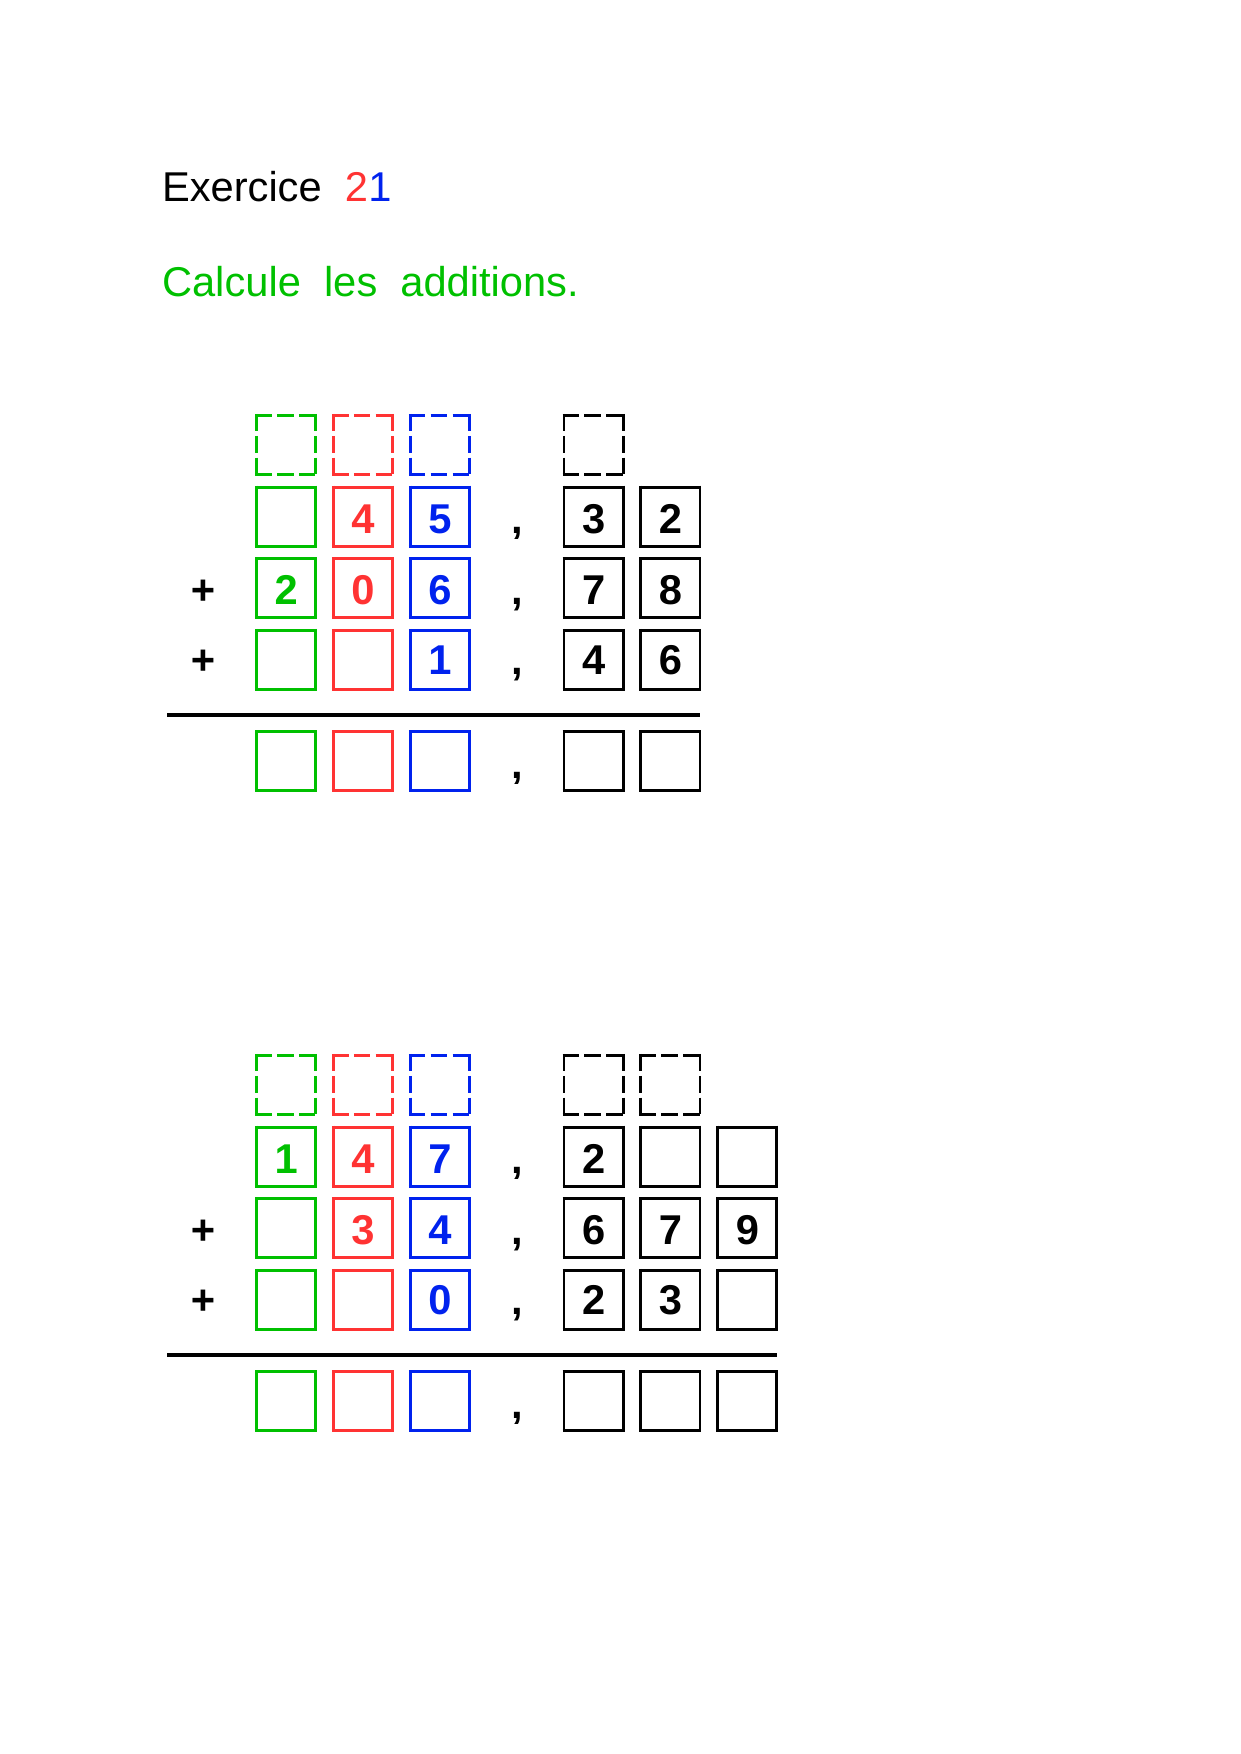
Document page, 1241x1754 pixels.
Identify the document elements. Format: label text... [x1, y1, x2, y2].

table_cell [162, 1113, 167, 1126]
table_cell [641, 1331, 700, 1340]
table_cell [546, 1126, 563, 1184]
table_cell [564, 619, 623, 629]
table_cell [162, 629, 167, 688]
table_cell [546, 1054, 564, 1113]
table_cell [162, 1340, 167, 1353]
table_cell [410, 1432, 469, 1442]
table_cell [162, 1185, 167, 1197]
table_header [777, 1041, 1109, 1442]
table_cell [258, 489, 314, 544]
table_cell [316, 725, 333, 730]
table_cell [256, 414, 316, 473]
table_cell [469, 545, 487, 557]
table_cell [718, 1357, 777, 1365]
table_cell [335, 1272, 391, 1328]
table_cell 0 [412, 1272, 468, 1328]
table_cell [239, 629, 255, 688]
table_cell [564, 717, 623, 725]
table_cell [393, 1256, 410, 1269]
table_header [487, 1041, 546, 1054]
table_cell [410, 725, 469, 730]
table_cell [410, 1259, 469, 1269]
table_cell [256, 725, 316, 730]
table_cell [333, 1340, 392, 1353]
table_cell [700, 1365, 718, 1370]
table_cell [564, 1365, 623, 1370]
table_cell [393, 473, 410, 486]
table_cell [316, 414, 333, 473]
table_cell 6 [642, 632, 699, 688]
table_cell [546, 1328, 564, 1340]
table_cell [623, 616, 641, 629]
table_cell [487, 789, 546, 802]
table_cell [167, 486, 239, 544]
table_cell [487, 1185, 546, 1197]
table_cell [469, 1429, 487, 1442]
table_header [641, 401, 700, 414]
table_cell [623, 725, 641, 730]
table_cell [167, 1357, 239, 1365]
table_cell [239, 486, 255, 544]
table_cell [239, 414, 256, 473]
table_header [256, 401, 316, 414]
table_header [393, 1041, 410, 1054]
table_cell [316, 700, 333, 713]
table_cell [471, 1269, 487, 1328]
table_cell [469, 725, 487, 730]
table_cell [412, 1373, 468, 1429]
table_cell [162, 713, 167, 725]
table_cell [546, 688, 564, 700]
table_cell [239, 1340, 256, 1353]
table_cell [469, 717, 487, 725]
table_cell [256, 1113, 316, 1126]
table_cell 2 [642, 489, 699, 544]
table_cell [333, 1432, 392, 1442]
table_cell [623, 1429, 641, 1442]
table_cell [317, 629, 332, 688]
table_cell [256, 1357, 316, 1365]
table_cell [546, 1113, 564, 1126]
table_cell [546, 629, 563, 688]
table_cell [719, 1129, 775, 1184]
table_cell [700, 1429, 718, 1442]
table_cell [471, 1197, 487, 1256]
table_cell [641, 1113, 700, 1126]
table_header [162, 1041, 167, 1054]
table_cell [623, 1328, 641, 1340]
table_cell [471, 1126, 487, 1184]
table_cell [410, 619, 469, 629]
table_cell [239, 1197, 255, 1256]
table_header [167, 1041, 239, 1054]
table_header [487, 401, 546, 414]
table_cell [546, 1340, 564, 1353]
table_cell [718, 1331, 777, 1340]
table_cell 4 [565, 632, 622, 688]
table_cell [167, 1113, 239, 1126]
table_cell [471, 629, 487, 688]
table_cell [167, 1126, 239, 1184]
table_cell [162, 1269, 167, 1328]
table_cell [471, 730, 487, 789]
table_cell [317, 1370, 332, 1429]
table_cell [393, 1054, 410, 1113]
table_cell [167, 717, 239, 725]
table_cell [487, 717, 546, 725]
table_cell [393, 545, 410, 557]
table_header [1122, 401, 1201, 802]
table_cell + [167, 1269, 239, 1328]
table_cell [162, 1054, 167, 1113]
table_cell [564, 1054, 623, 1113]
table_cell [333, 792, 392, 802]
table_cell 3 [565, 489, 622, 544]
table_cell [333, 1357, 392, 1365]
table_cell [625, 486, 639, 544]
table_cell [258, 733, 314, 789]
table_cell [718, 1113, 777, 1126]
table_cell [471, 557, 487, 616]
table_cell [641, 700, 700, 713]
table_cell [546, 557, 563, 616]
text Exercice 21 Calcule les additions. [162, 162, 1089, 306]
table_cell [394, 1370, 409, 1429]
table_cell [623, 700, 641, 713]
table_cell [700, 1054, 718, 1113]
table_cell [167, 473, 239, 486]
table_cell [317, 1126, 332, 1184]
table_cell [239, 1113, 256, 1126]
table_cell [623, 1185, 641, 1197]
table_cell [546, 473, 564, 486]
table_cell [333, 1113, 392, 1126]
table_cell [239, 1256, 256, 1269]
table_cell [546, 1357, 564, 1365]
table_cell [162, 688, 167, 700]
table_cell [546, 616, 564, 629]
table_cell [167, 1365, 239, 1370]
table_cell [469, 1357, 487, 1365]
table_cell [316, 717, 333, 725]
table_cell [641, 725, 700, 730]
table_cell [393, 1365, 410, 1370]
table_cell [333, 414, 392, 473]
table_cell [641, 548, 700, 557]
table_cell [564, 725, 623, 730]
table_cell [623, 688, 641, 700]
table_cell [393, 1185, 410, 1197]
table_cell [700, 1328, 718, 1340]
table_header [410, 401, 469, 414]
table_header [316, 401, 333, 414]
table_cell [167, 545, 239, 557]
table_cell [641, 1259, 700, 1269]
table_cell [316, 1357, 333, 1365]
table_cell [162, 789, 167, 802]
table_cell [546, 717, 564, 725]
table_cell [564, 1188, 623, 1197]
table_cell [256, 548, 316, 557]
table_cell 3 [642, 1272, 699, 1328]
table_cell [316, 1256, 333, 1269]
table_cell 4 [412, 1200, 468, 1256]
table_cell [410, 548, 469, 557]
table_header [700, 401, 1109, 802]
table_cell [256, 792, 316, 802]
table_cell [256, 700, 316, 713]
table_cell [641, 414, 700, 473]
table_cell [623, 1256, 641, 1269]
table_cell [162, 545, 167, 557]
table_cell [641, 473, 700, 486]
table_cell [564, 1357, 623, 1365]
table_cell [564, 1259, 623, 1269]
table_cell [167, 700, 239, 713]
table_header [1122, 1041, 1201, 1442]
table_cell [469, 473, 487, 486]
table_cell [487, 1365, 546, 1370]
table_cell [701, 1370, 716, 1429]
table_cell [239, 1429, 256, 1442]
table_cell [487, 545, 546, 557]
table_cell [471, 1370, 487, 1429]
table_cell [641, 1432, 700, 1442]
table_cell [239, 725, 256, 730]
table_cell [700, 1256, 718, 1269]
table_cell [469, 1256, 487, 1269]
table_cell [239, 1357, 256, 1365]
table_cell [487, 725, 546, 730]
table_cell [641, 1340, 700, 1353]
table_cell [623, 545, 641, 557]
table_cell [239, 1370, 255, 1429]
table_cell [167, 1256, 239, 1269]
table_cell [469, 700, 487, 713]
table_cell [410, 691, 469, 700]
table_cell [564, 473, 623, 486]
table_cell [642, 733, 699, 789]
table_cell [700, 1340, 718, 1353]
table_cell [167, 725, 239, 730]
table_header [700, 1041, 718, 1054]
table_header [564, 1041, 623, 1054]
table_cell [410, 1365, 469, 1370]
table_cell [317, 730, 332, 789]
table_cell [394, 1269, 409, 1328]
table_cell 4 [335, 489, 391, 544]
table_cell , [487, 1197, 546, 1256]
table_cell [162, 1429, 167, 1442]
table_cell [239, 1185, 256, 1197]
table_cell [469, 1113, 487, 1126]
table_cell [393, 1113, 410, 1126]
table_cell [469, 1328, 487, 1340]
table_cell [335, 632, 391, 688]
table_cell [623, 1113, 641, 1126]
table_cell 1 [258, 1129, 314, 1184]
table_cell [335, 733, 391, 789]
table_cell [316, 473, 333, 486]
table_cell [718, 1259, 777, 1269]
table_cell [410, 1188, 469, 1197]
table_cell 5 [412, 489, 468, 544]
table_cell , [487, 557, 546, 616]
table_header [546, 1041, 564, 1054]
table_cell [546, 789, 564, 802]
table_cell [546, 1429, 564, 1442]
table_cell [256, 1188, 316, 1197]
table_cell [546, 414, 564, 473]
table_cell [239, 688, 256, 700]
table_cell [239, 557, 255, 616]
table_cell [333, 1188, 392, 1197]
table_cell [258, 632, 314, 688]
table_cell [469, 1185, 487, 1197]
table_cell [701, 1126, 716, 1184]
table_cell [564, 1113, 623, 1126]
table_cell [641, 691, 700, 700]
table_cell [487, 1256, 546, 1269]
table_cell [487, 414, 546, 473]
table_cell [317, 1269, 332, 1328]
table_cell [410, 1340, 469, 1353]
table_cell [546, 1269, 563, 1328]
table_cell [256, 473, 316, 486]
table_cell [394, 557, 409, 616]
table_cell [410, 700, 469, 713]
table_cell 2 [565, 1129, 622, 1184]
table_cell [167, 789, 239, 802]
table_header [410, 1041, 469, 1054]
table_cell 7 [412, 1129, 468, 1184]
table_cell [410, 1357, 469, 1365]
table_cell [546, 545, 564, 557]
table_cell [333, 619, 392, 629]
table_cell [162, 1126, 167, 1184]
table_cell [410, 414, 469, 473]
table_cell [316, 545, 333, 557]
table_cell [167, 688, 239, 700]
table_cell [167, 616, 239, 629]
table_cell [546, 1365, 564, 1370]
table_cell [167, 1185, 239, 1197]
table_cell [333, 700, 392, 713]
table_cell [162, 730, 167, 789]
table_header [469, 401, 487, 414]
table_cell [258, 1272, 314, 1328]
table_cell , [487, 1269, 546, 1328]
table_cell [256, 1432, 316, 1442]
table_cell [162, 473, 167, 486]
table_cell [410, 792, 469, 802]
table_cell [162, 616, 167, 629]
table_cell [239, 616, 256, 629]
table_cell [719, 1272, 775, 1328]
table_cell [641, 1365, 700, 1370]
table_cell [333, 1054, 392, 1113]
table_cell [487, 700, 546, 713]
table_cell [256, 717, 316, 725]
table_cell [410, 717, 469, 725]
table_cell [623, 789, 641, 802]
table_cell [162, 1328, 167, 1340]
table_cell 2 [565, 1272, 622, 1328]
table_cell [317, 1197, 332, 1256]
table_cell [564, 792, 623, 802]
table_cell [256, 1365, 316, 1370]
table_cell [393, 1328, 410, 1340]
table_header [546, 401, 564, 414]
table_cell [393, 1429, 410, 1442]
table_cell [471, 486, 487, 544]
table_cell [623, 1365, 641, 1370]
table_cell [546, 1197, 563, 1256]
table_cell [487, 1054, 546, 1113]
table_cell [239, 473, 256, 486]
table_cell , [487, 1370, 546, 1429]
table_cell 7 [642, 1200, 699, 1256]
table_cell [641, 717, 700, 725]
table_cell + [167, 629, 239, 688]
table_cell [469, 789, 487, 802]
table_cell [393, 616, 410, 629]
table_cell [256, 1259, 316, 1269]
table_header [641, 1041, 700, 1054]
table_cell [641, 619, 700, 629]
table_cell [167, 1370, 239, 1429]
table_cell [316, 1429, 333, 1442]
table_cell 1 [412, 632, 468, 688]
table_cell [410, 1113, 469, 1126]
table_cell [546, 1185, 564, 1197]
table_cell [393, 717, 410, 725]
table_cell , [487, 486, 546, 544]
table_cell [393, 725, 410, 730]
table_cell [718, 1188, 777, 1197]
table_cell [487, 1429, 546, 1442]
table_cell [469, 688, 487, 700]
table_cell [333, 1365, 392, 1370]
table_cell + [167, 557, 239, 616]
table_cell [333, 1331, 392, 1340]
table_header [239, 401, 256, 414]
table_cell [167, 414, 239, 473]
table_cell [564, 1432, 623, 1442]
table_cell 8 [642, 560, 699, 616]
table_cell [333, 473, 392, 486]
table_cell [625, 730, 639, 789]
table_cell [701, 1197, 716, 1256]
table_header [564, 401, 623, 414]
table_cell [546, 730, 563, 789]
table_cell [410, 473, 469, 486]
table_cell [239, 1328, 256, 1340]
table_cell [546, 1256, 564, 1269]
table_cell [701, 1269, 716, 1328]
table_cell [487, 1113, 546, 1126]
table_cell [642, 1129, 699, 1184]
table_cell [641, 1054, 700, 1113]
table_cell [167, 1328, 239, 1340]
table_cell [469, 1365, 487, 1370]
table_cell [333, 1259, 392, 1269]
table_cell [625, 1197, 639, 1256]
table_cell [256, 1340, 316, 1353]
table_cell [469, 616, 487, 629]
table_cell [316, 616, 333, 629]
table_cell [393, 1357, 410, 1365]
table_cell [316, 1054, 333, 1113]
table_cell [317, 557, 332, 616]
table_header [256, 1041, 316, 1054]
table_cell 3 [335, 1200, 391, 1256]
table_cell [546, 486, 563, 544]
table_cell [564, 414, 623, 473]
table_cell [700, 1185, 718, 1197]
table_cell 4 [335, 1129, 391, 1184]
table_cell [162, 557, 167, 616]
table_cell [718, 1432, 777, 1442]
table_cell [641, 1357, 700, 1365]
table_cell [393, 1340, 410, 1353]
table_cell [487, 1340, 546, 1353]
table_cell [393, 688, 410, 700]
table_cell [333, 548, 392, 557]
table_cell [546, 700, 564, 713]
table_cell [564, 1331, 623, 1340]
table_header [162, 401, 167, 414]
table_cell [393, 700, 410, 713]
table_cell [239, 730, 255, 789]
table_cell [487, 473, 546, 486]
table_cell [487, 1357, 546, 1365]
table_cell [316, 1365, 333, 1370]
table_cell [239, 1054, 256, 1113]
table_header [333, 401, 392, 414]
table_cell [564, 548, 623, 557]
table_cell [546, 1370, 563, 1429]
table_cell [625, 1126, 639, 1184]
table_cell [641, 1188, 700, 1197]
table_cell [623, 473, 641, 486]
table_cell [167, 730, 239, 789]
table_header [316, 1041, 333, 1054]
table_cell [564, 691, 623, 700]
table_cell [316, 789, 333, 802]
table_cell [167, 1429, 239, 1442]
table_cell [393, 789, 410, 802]
table_cell [487, 688, 546, 700]
table_cell [625, 1269, 639, 1328]
table_cell [641, 792, 700, 802]
table_cell [564, 1340, 623, 1353]
table_cell [546, 725, 564, 730]
table_cell [625, 557, 639, 616]
table_cell [469, 414, 487, 473]
table_cell [316, 1328, 333, 1340]
table_cell [394, 1126, 409, 1184]
table_cell [316, 1185, 333, 1197]
table_cell [162, 1370, 167, 1429]
table_header [623, 1041, 641, 1054]
table_header [167, 401, 239, 414]
table_cell [623, 1357, 641, 1365]
table_header [718, 1041, 777, 1054]
table_cell [239, 1269, 255, 1328]
table_cell [162, 700, 167, 713]
table_cell [167, 1340, 239, 1353]
table_cell 0 [335, 560, 391, 616]
table_cell [700, 1357, 718, 1365]
table_cell [239, 717, 256, 725]
table_cell [642, 1373, 699, 1429]
table_header [333, 1041, 392, 1054]
table_cell [316, 1113, 333, 1126]
table_cell [256, 619, 316, 629]
table_cell [335, 1373, 391, 1429]
table_cell [623, 1054, 641, 1113]
table_cell [623, 414, 641, 473]
table_cell 6 [565, 1200, 622, 1256]
table_cell [239, 1126, 255, 1184]
table_cell , [487, 1126, 546, 1184]
table_cell [394, 629, 409, 688]
table_cell 7 [565, 560, 622, 616]
table_cell [162, 1197, 167, 1256]
table_cell [256, 1331, 316, 1340]
table_cell 6 [412, 560, 468, 616]
table_cell [700, 1113, 718, 1126]
table_header [469, 1041, 487, 1054]
table_cell [487, 1328, 546, 1340]
table_cell [162, 414, 167, 473]
table_cell [162, 1353, 167, 1365]
table_cell [565, 1373, 622, 1429]
table_cell [469, 1054, 487, 1113]
table_cell [333, 725, 392, 730]
table_cell [718, 1365, 777, 1370]
table_cell [316, 688, 333, 700]
table_cell [239, 700, 256, 713]
table_cell [393, 414, 410, 473]
table_cell [256, 691, 316, 700]
table_cell [394, 730, 409, 789]
table_header [239, 1041, 256, 1054]
table_cell [718, 1340, 777, 1353]
table_cell [162, 1256, 167, 1269]
table_cell [625, 629, 639, 688]
table_cell [316, 1340, 333, 1353]
table_header [623, 401, 641, 414]
table_cell [162, 486, 167, 544]
table_cell [167, 1054, 239, 1113]
table_cell [394, 1197, 409, 1256]
table_cell , [487, 730, 546, 789]
table_cell [239, 545, 256, 557]
table_cell [258, 1373, 314, 1429]
table_cell 2 [258, 560, 314, 616]
table_cell [239, 1365, 256, 1370]
table_cell [394, 486, 409, 544]
table_cell [258, 1200, 314, 1256]
table_cell [239, 789, 256, 802]
table_cell [487, 616, 546, 629]
table_cell [565, 733, 622, 789]
table_cell [718, 1054, 777, 1113]
table_cell [623, 717, 641, 725]
table_cell [719, 1373, 775, 1429]
table_cell [469, 1340, 487, 1353]
table_cell [333, 717, 392, 725]
table_cell [412, 733, 468, 789]
table_cell [564, 700, 623, 713]
table_cell [256, 1054, 316, 1113]
table_cell [410, 1054, 469, 1113]
table_cell [625, 1370, 639, 1429]
table_cell [623, 1340, 641, 1353]
table_cell + [167, 1197, 239, 1256]
table_cell [410, 1331, 469, 1340]
table_header [393, 401, 410, 414]
table_cell [333, 691, 392, 700]
table_cell [317, 486, 332, 544]
table_cell 9 [719, 1200, 775, 1256]
table_cell , [487, 629, 546, 688]
